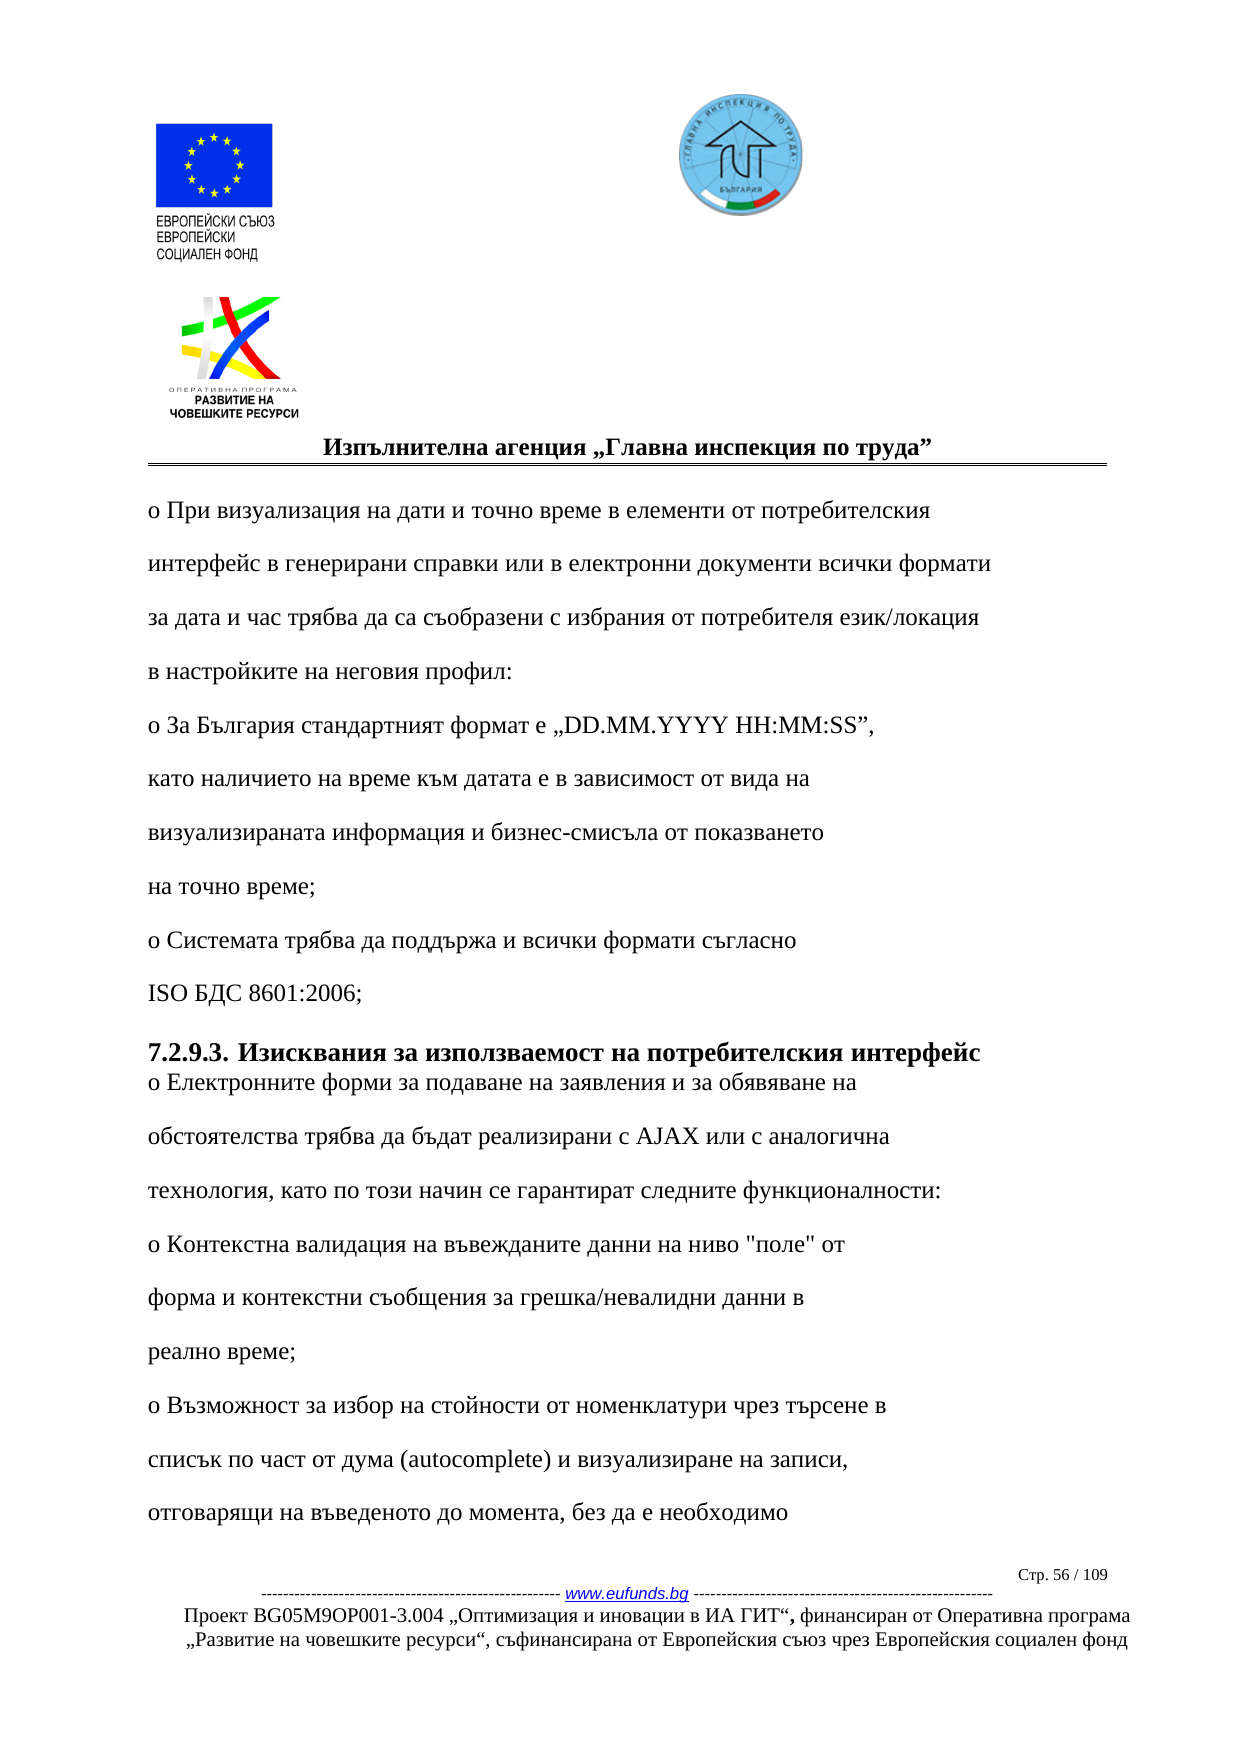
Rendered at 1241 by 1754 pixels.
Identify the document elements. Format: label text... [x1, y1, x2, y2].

text o Контекстна валидация на въвежданите данни на ниво "поле" от [148, 1229, 1107, 1257]
text форма и контекстни съобщения за грешка/невалидни данни в [148, 1282, 1107, 1311]
text интерфейс в генерирани справки или в електронни документи всички формати [148, 548, 1107, 577]
text отговарящи на въведеното до момента, без да е необходимо [148, 1497, 1107, 1526]
text o Възможност за избор на стойности от номенклатури чрез търсене в [148, 1390, 1107, 1419]
text o Системата трябва да поддържа и всички формати съгласно [148, 925, 1107, 953]
text o При визуализация на дати и точно време в елементи от потребителския [148, 495, 1107, 523]
text списък по част от дума (autocomplete) и визуализиране на записи, [148, 1444, 1107, 1472]
text o За България стандартният формат е „DD.MM.YYYY HH:MM:SS”, [148, 710, 1107, 738]
text обстоятелства трябва да бъдат реализирани с AJAX или с аналогична [148, 1121, 1107, 1150]
subtitle Изисквания за използваемост на потребителския интерфейс [148, 1036, 1107, 1067]
text o Електронните форми за подаване на заявления и за обявяване на [148, 1067, 1107, 1096]
text за дата и час трябва да са съобразени с избрания от потребителя език/локация [148, 602, 1107, 631]
text визуализираната информация и бизнес-смисъла от показването [148, 817, 1107, 846]
text в настройките на неговия профил: [148, 656, 1107, 685]
text ISO БДС 8601:2006; [148, 978, 1107, 1007]
text технология, като по този начин се гарантират следните функционалности: [148, 1175, 1107, 1204]
text реално време; [148, 1336, 1107, 1365]
text на точно време; [148, 871, 1107, 900]
text като наличието на време към датата е в зависимост от вида на [148, 763, 1107, 792]
